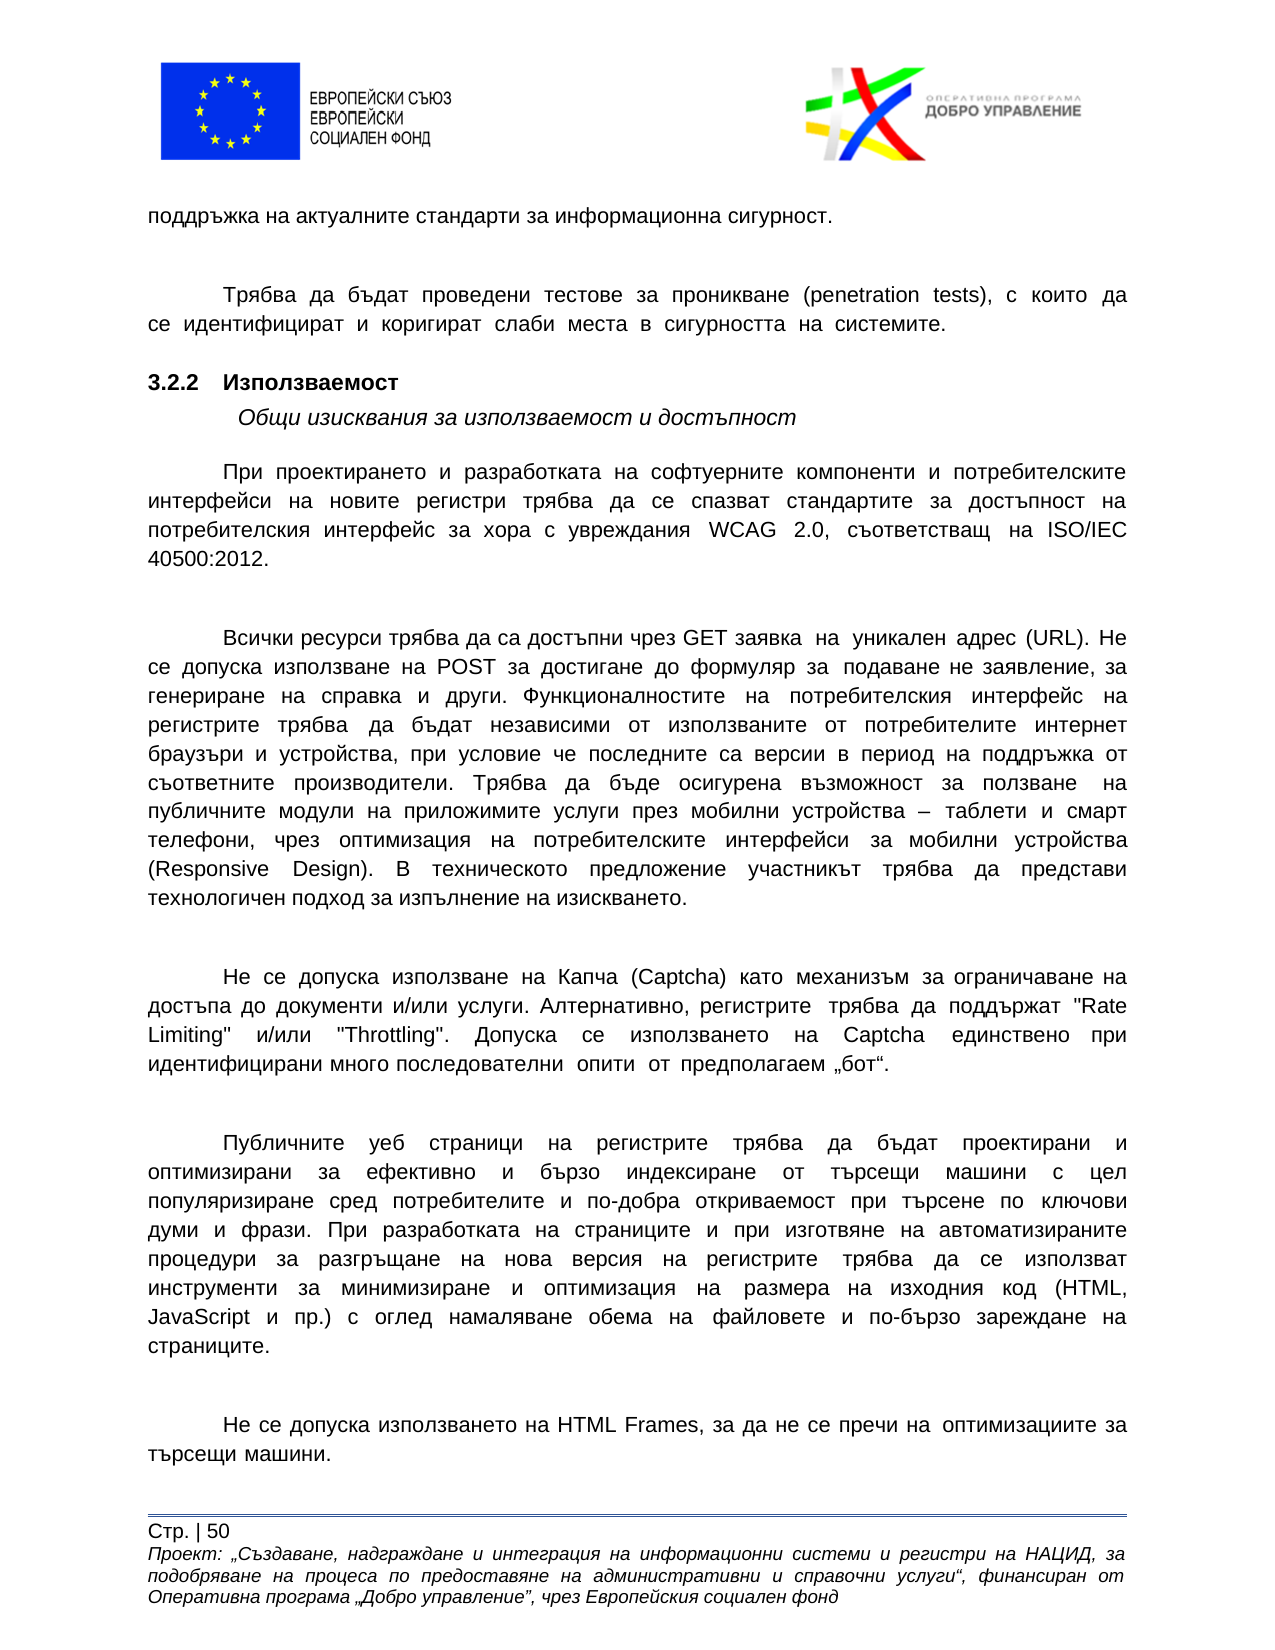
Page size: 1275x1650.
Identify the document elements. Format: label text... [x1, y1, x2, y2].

text Не се допуска използване на Капча (Captcha) като механизъм за ограничаване на достъпа до документи и/или услуги. Алтернативно, регистрите трябва да поддържат "Rate Limiting" и/или "Throttling". Допуска се използването на Captcha единствено при идентифицирани много последователни опити от предполагаем „бот“. [148, 964, 1127, 1076]
text Всички ресурси трябва да са достъпни чрез GET заявка на уникален адрес (URL). Не се допуска използване на POST за достигане до формуляр за подаване не заявление, за генериране на справка и други. Функционалностите на потребителския интерфейс на регистрите трябва да бъдат независими от използваните от потребителите интернет браузъри и устройства, при условие че последните са версии в период на поддръжка от съответните производители. Трябва да бъде осигурена възможност за ползване на публичните модули на приложимите услуги през мобилни устройства – таблети и смарт телефони, чрез оптимизация на потребителските интерфейси за мобилни устройства (Responsive Design). В техническото предложение участникът трябва да представи технологичен подход за изпълнение на изискването. [148, 624, 1127, 910]
text Не се допуска използването на HTML Frames, за да не се пречи на оптимизациите за търсещи машини. [148, 1412, 1127, 1466]
subtitle Използваемост [148, 369, 1127, 396]
text Трябва да бъдат проведени тестове за проникване (penetration tests), с които да се идентифицират и коригират слаби места в сигурността на системите. [148, 282, 1127, 336]
subtitle Общи изисквания за използваемост и достъпност [238, 403, 1127, 430]
text При проектирането и разработката на софтуерните компоненти и потребителските интерфейси на новите регистри трябва да се спазват стандартите за достъпност на потребителския интерфейс за хора с увреждания WCAG 2.0, съответстващ на ISO/IEC 40500:2012. [148, 459, 1127, 571]
text поддръжка на актуалните стандарти за информационна сигурност. [148, 203, 1127, 228]
text Публичните уеб страници на регистрите трябва да бъдат проектирани и оптимизирани за ефективно и бързо индексиране от търсещи машини с цел популяризиране сред потребителите и по-добра откриваемост при търсене по ключови думи и фрази. При разработката на страниците и при изготвяне на автоматизираните процедури за разгръщане на нова версия на регистрите трябва да се използват инструменти за минимизиране и оптимизация на размера на изходния код (HTML, JavaScript и пр.) с оглед намаляване обема на файловете и по-бързо зареждане на страниците. [148, 1130, 1127, 1358]
